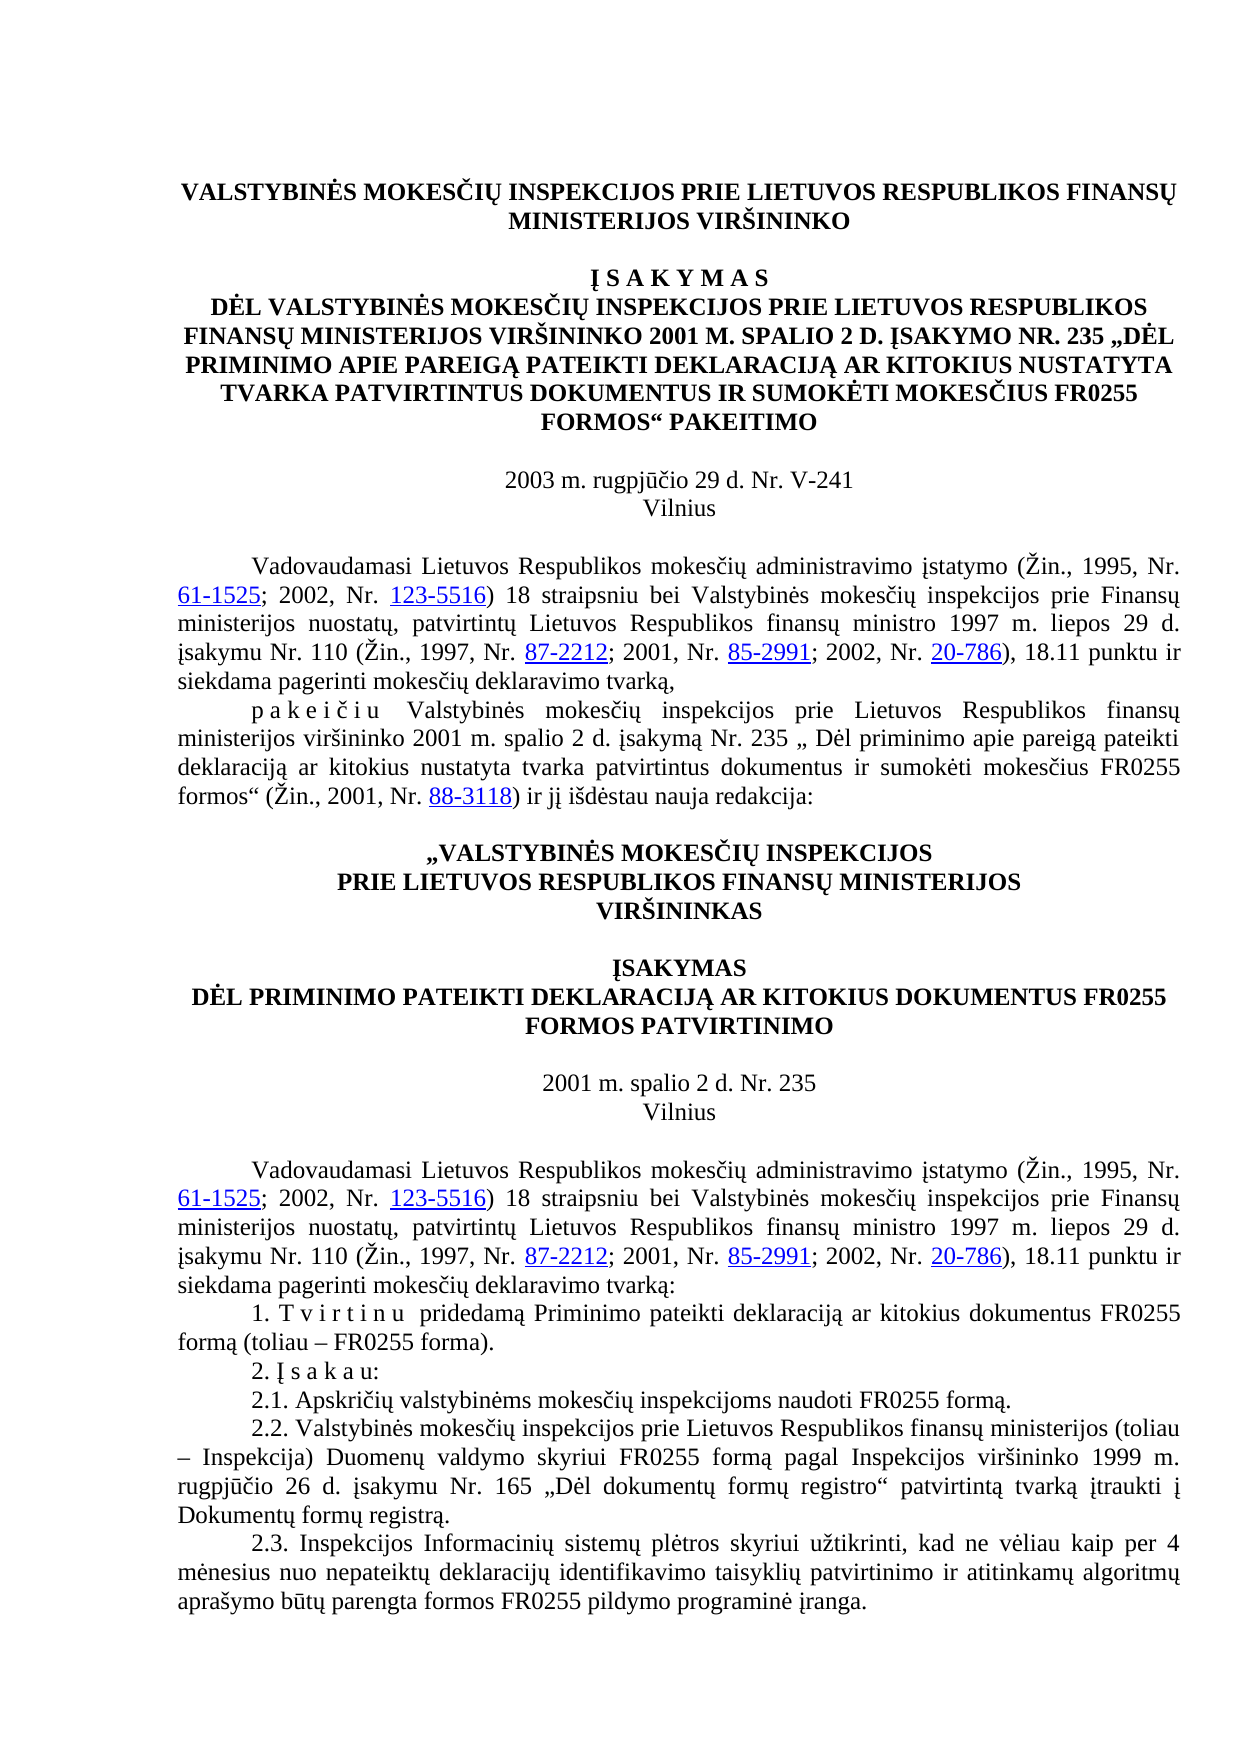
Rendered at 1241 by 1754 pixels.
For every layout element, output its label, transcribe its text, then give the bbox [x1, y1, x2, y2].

text Vilnius [177, 1097, 1181, 1126]
text Vadovaudamasi Lietuvos Respublikos mokesčių administravimo įstatymo (Žin., 1995, Nr. 61-1525; 2002, Nr. 123-5516) 18 straipsniu bei Valstybinės mokesčių inspekcijos prie Finansų ministerijos nuostatų, patvirtintų Lietuvos Respublikos finansų ministro 1997 m. liepos 29 d. įsakymu Nr. 110 (Žin., 1997, Nr. 87-2212; 2001, Nr. 85-2991; 2002, Nr. 20-786), 18.11 punktu ir siekdama pagerinti mokesčių deklaravimo tvarką, [177, 551, 1181, 695]
text 1. Tvirtinu pridedamą Priminimo pateikti deklaraciją ar kitokius dokumentus FR0255 formą (toliau – FR0255 forma). [177, 1298, 1181, 1356]
text Vilnius [177, 493, 1181, 522]
text „VALSTYBINĖS MOKESČIŲ INSPEKCIJOS [177, 838, 1181, 867]
text 2.3. Inspekcijos Informacinių sistemų plėtros skyriui užtikrinti, kad ne vėliau kaip per 4 mėnesius nuo nepateiktų deklaracijų identifikavimo taisyklių patvirtinimo ir atitinkamų algoritmų aprašymo būtų parengta formos FR0255 pildymo programinė įranga. [177, 1528, 1181, 1615]
text 2.2. Valstybinės mokesčių inspekcijos prie Lietuvos Respublikos finansų ministerijos (toliau – Inspekcija) Duomenų valdymo skyriui FR0255 formą pagal Inspekcijos viršininko 1999 m. rugpjūčio 26 d. įsakymu Nr. 165 „Dėl dokumentų formų registro“ patvirtintą tvarką įtraukti į Dokumentų formų registrą. [177, 1413, 1181, 1528]
text ĮSAKYMAS [177, 953, 1181, 982]
text pakeičiu Valstybinės mokesčių inspekcijos prie Lietuvos Respublikos finansų ministerijos viršininko 2001 m. spalio 2 d. įsakymą Nr. 235 „ Dėl priminimo apie pareigą pateikti deklaraciją ar kitokius nustatyta tvarka patvirtintus dokumentus ir sumokėti mokesčius FR0255 formos“ (Žin., 2001, Nr. 88-3118) ir jį išdėstau nauja redakcija: [177, 695, 1181, 810]
text Vadovaudamasi Lietuvos Respublikos mokesčių administravimo įstatymo (Žin., 1995, Nr. 61-1525; 2002, Nr. 123-5516) 18 straipsniu bei Valstybinės mokesčių inspekcijos prie Finansų ministerijos nuostatų, patvirtintų Lietuvos Respublikos finansų ministro 1997 m. liepos 29 d. įsakymu Nr. 110 (Žin., 1997, Nr. 87-2212; 2001, Nr. 85-2991; 2002, Nr. 20-786), 18.11 punktu ir siekdama pagerinti mokesčių deklaravimo tvarką: [177, 1155, 1181, 1298]
text 2. Įsakau: [177, 1356, 1181, 1385]
text 2003 m. rugpjūčio 29 d. Nr. V-241 [177, 465, 1181, 493]
text 2001 m. spalio 2 d. Nr. 235 [177, 1068, 1181, 1097]
text PRIE LIETUVOS RESPUBLIKOS FINANSŲ MINISTERIJOS [177, 867, 1181, 896]
text Į S A K Y M A S [177, 263, 1181, 292]
text 2.1. Apskričių valstybinėms mokesčių inspekcijoms naudoti FR0255 formą. [177, 1385, 1181, 1413]
text DĖL VALSTYBINĖS MOKESČIŲ INSPEKCIJOS PRIE LIETUVOS RESPUBLIKOS FINANSŲ MINISTERIJOS VIRŠININKO 2001 M. SPALIO 2 D. ĮSAKYMO NR. 235 „DĖL PRIMINIMO APIE PAREIGĄ PATEIKTI DEKLARACIJĄ AR KITOKIUS NUSTATYTA TVARKA PATVIRTINTUS DOKUMENTUS IR SUMOKĖTI MOKESČIUS FR0255 FORMOS“ PAKEITIMO [177, 292, 1181, 436]
text DĖL PRIMINIMO PATEIKTI DEKLARACIJĄ AR KITOKIUS DOKUMENTUS FR0255 FORMOS PATVIRTINIMO [177, 982, 1181, 1040]
text VALSTYBINĖS MOKESČIŲ INSPEKCIJOS PRIE LIETUVOS RESPUBLIKOS FINANSŲ MINISTERIJOS VIRŠININKO [177, 177, 1181, 235]
text VIRŠININKAS [177, 896, 1181, 925]
